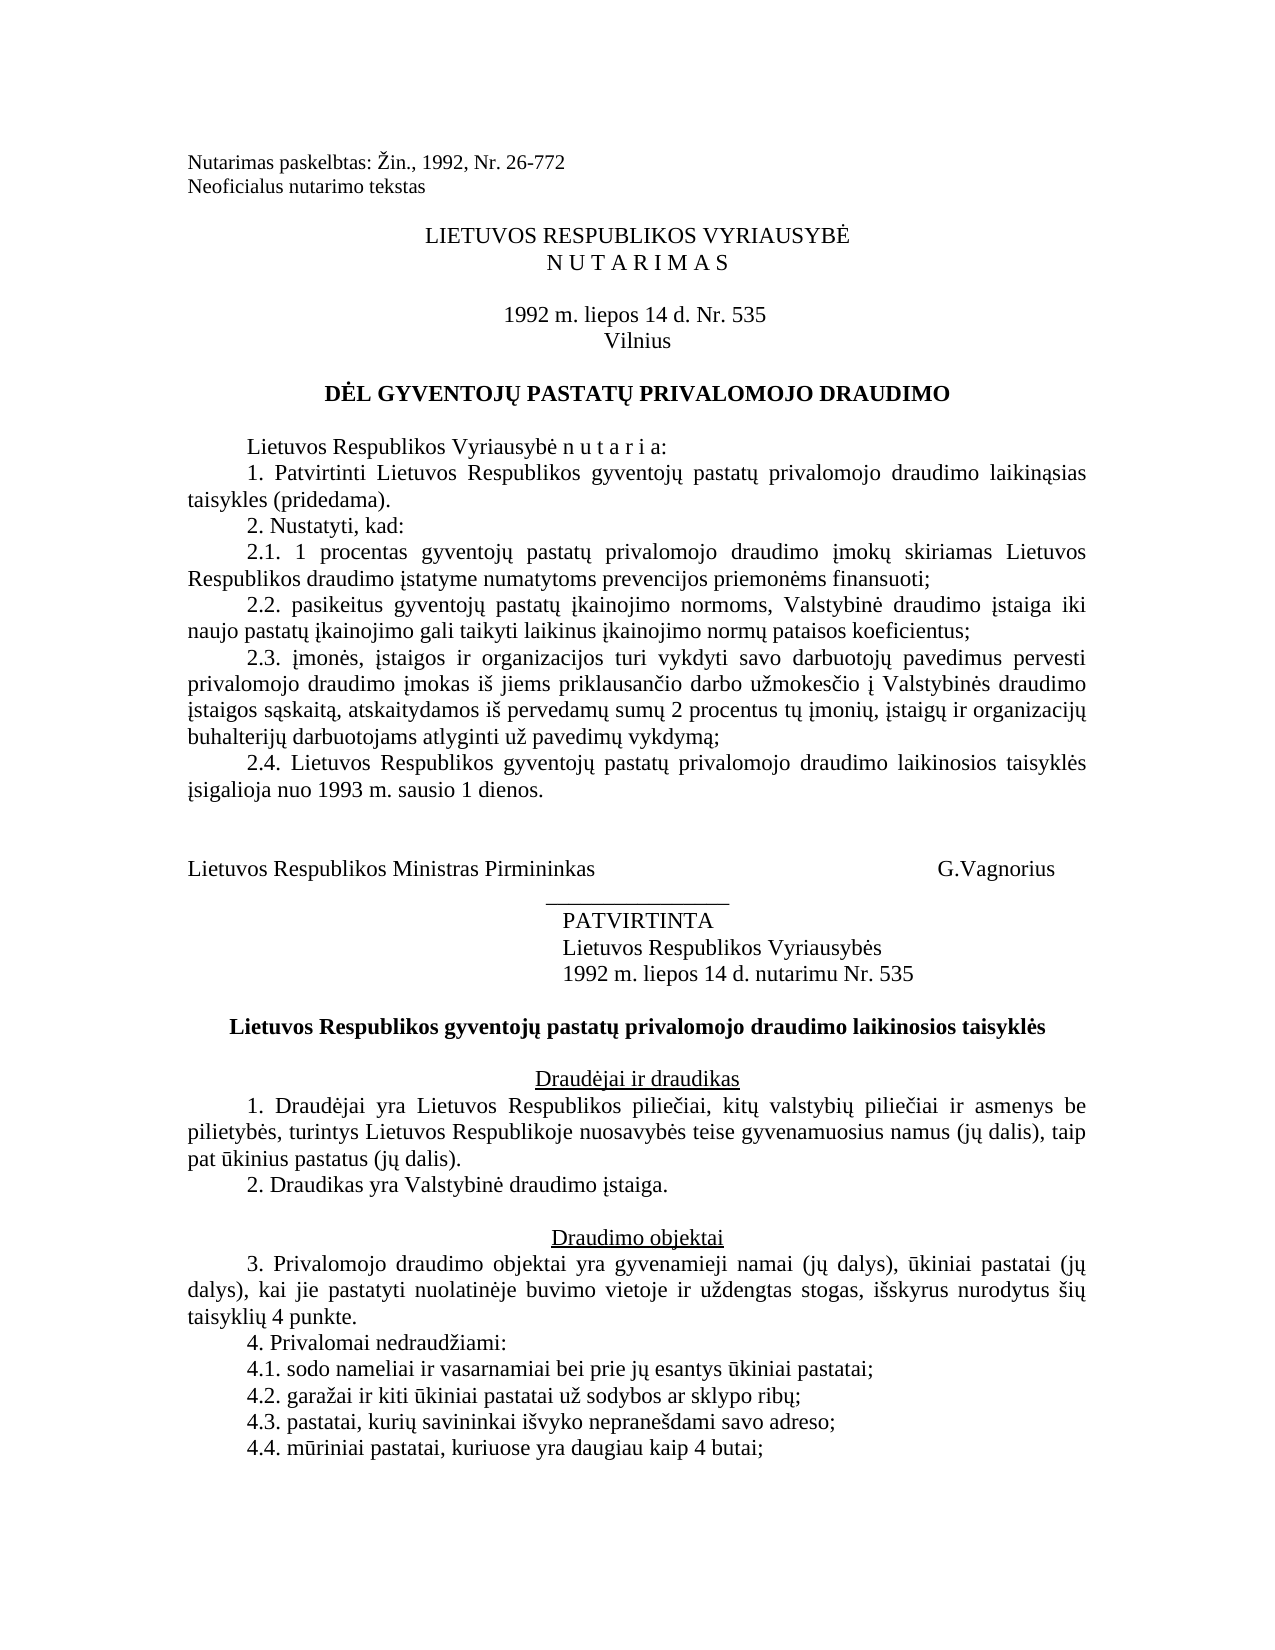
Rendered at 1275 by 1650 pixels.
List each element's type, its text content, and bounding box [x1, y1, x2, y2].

text Neoficialus nutarimo tekstas [187, 174, 1087, 198]
text 1992 m. liepos 14 d. nutarimu Nr. 535 [487, 960, 1087, 986]
text 2.4. Lietuvos Respublikos gyventojų pastatų privalomojo draudimo laikinosios taisyklės įsigalioja nuo 1993 m. sausio 1 dienos. [187, 749, 1087, 802]
text 4. Privalomai nedraudžiami: [187, 1329, 1087, 1355]
text 1992 m. liepos 14 d. Nr. 535 [187, 301, 1087, 328]
text 2.1. 1 procentas gyventojų pastatų privalomojo draudimo įmokų skiriamas Lietuvos Respublikos draudimo įstatyme numatytoms prevencijos priemonėms finansuoti; [187, 538, 1087, 591]
subtitle Lietuvos Respublikos gyventojų pastatų privalomojo draudimo laikinosios taisyklės [187, 1013, 1087, 1039]
text 2.2. pasikeitus gyventojų pastatų įkainojimo normoms, Valstybinė draudimo įstaiga iki naujo pastatų įkainojimo gali taikyti laikinus įkainojimo normų pataisos koeficientus; [187, 591, 1087, 644]
text 4.2. garažai ir kiti ūkiniai pastatai už sodybos ar sklypo ribų; [187, 1382, 1087, 1408]
text LIETUVOS RESPUBLIKOS VYRIAUSYBĖ [187, 222, 1087, 248]
text Vilnius [187, 328, 1087, 354]
text 1. Patvirtinti Lietuvos Respublikos gyventojų pastatų privalomojo draudimo laikinąsias taisykles (pridedama). [187, 459, 1087, 512]
subtitle Draudėjai ir draudikas [187, 1066, 1087, 1092]
text 4.1. sodo nameliai ir vasarnamiai bei prie jų esantys ūkiniai pastatai; [187, 1355, 1087, 1382]
text 2. Draudikas yra Valstybinė draudimo įstaiga. [187, 1171, 1087, 1197]
text 4.4. mūriniai pastatai, kuriuose yra daugiau kaip 4 butai; [187, 1434, 1087, 1461]
text Lietuvos Respublikos Vyriausybė n u t a r i a: [187, 433, 1087, 459]
subtitle Draudimo objektai [187, 1224, 1087, 1250]
text 3. Privalomojo draudimo objektai yra gyvenamieji namai (jų dalys), ūkiniai pastatai (jų dalys), kai jie pastatyti nuolatinėje buvimo vietoje ir uždengtas stogas, išskyrus nurodytus šių taisyklių 4 punkte. [187, 1250, 1087, 1329]
text Lietuvos Respublikos Ministras Pirmininkas G.Vagnorius [187, 855, 1087, 881]
text N U T A R I M A S [187, 248, 1087, 275]
subtitle DĖL GYVENTOJŲ PASTATŲ PRIVALOMOJO DRAUDIMO [187, 380, 1087, 407]
text 2. Nustatyti, kad: [187, 512, 1087, 538]
text Nutarimas paskelbtas: Žin., 1992, Nr. 26-772 [187, 150, 1087, 174]
text 1. Draudėjai yra Lietuvos Respublikos piliečiai, kitų valstybių piliečiai ir asmenys be pilietybės, turintys Lietuvos Respublikoje nuosavybės teise gyvenamuosius namus (jų dalis), taip pat ūkinius pastatus (jų dalis). [187, 1092, 1087, 1171]
text ________________ [187, 881, 1087, 907]
text 2.3. įmonės, įstaigos ir organizacijos turi vykdyti savo darbuotojų pavedimus pervesti privalomojo draudimo įmokas iš jiems priklausančio darbo užmokesčio į Valstybinės draudimo įstaigos sąskaitą, atskaitydamos iš pervedamų sumų 2 procentus tų įmonių, įstaigų ir organizacijų buhalterijų darbuotojams atlyginti už pavedimų vykdymą; [187, 644, 1087, 749]
text PATVIRTINTA [487, 907, 1087, 934]
text Lietuvos Respublikos Vyriausybės [487, 934, 1087, 960]
text 4.3. pastatai, kurių savininkai išvyko nepranešdami savo adreso; [187, 1408, 1087, 1434]
